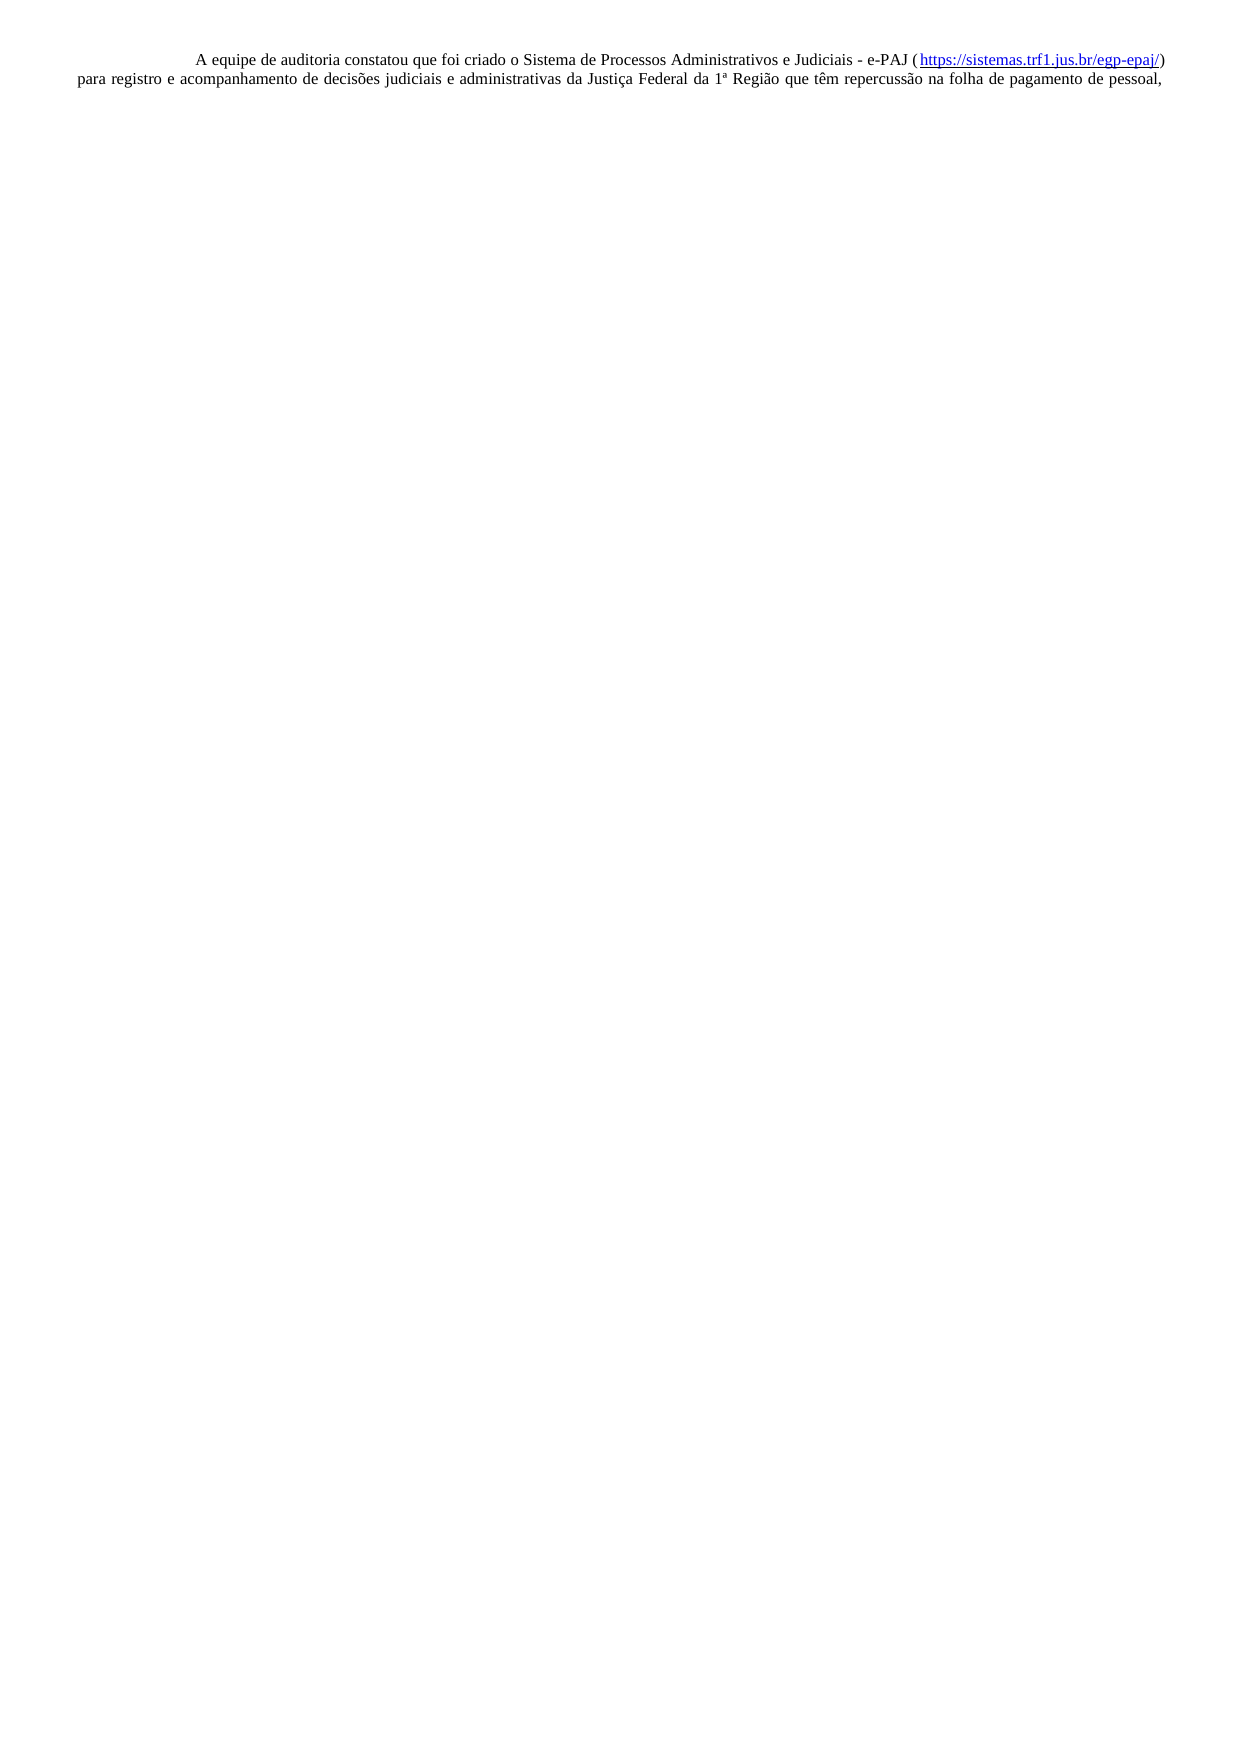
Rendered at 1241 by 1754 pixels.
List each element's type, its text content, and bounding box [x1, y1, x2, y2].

text A equipe de auditoria constatou que foi criado o Sistema de Processos Administrativos e Judiciais - e-PAJ (https://sistemas.trf1.jus.br/egp-epaj/) para registro e acompanhamento de decisões judiciais e administrativas da Justiça Federal da 1ª Região que têm repercussão na folha de pagamento de pessoal, [77, 50, 1165, 88]
